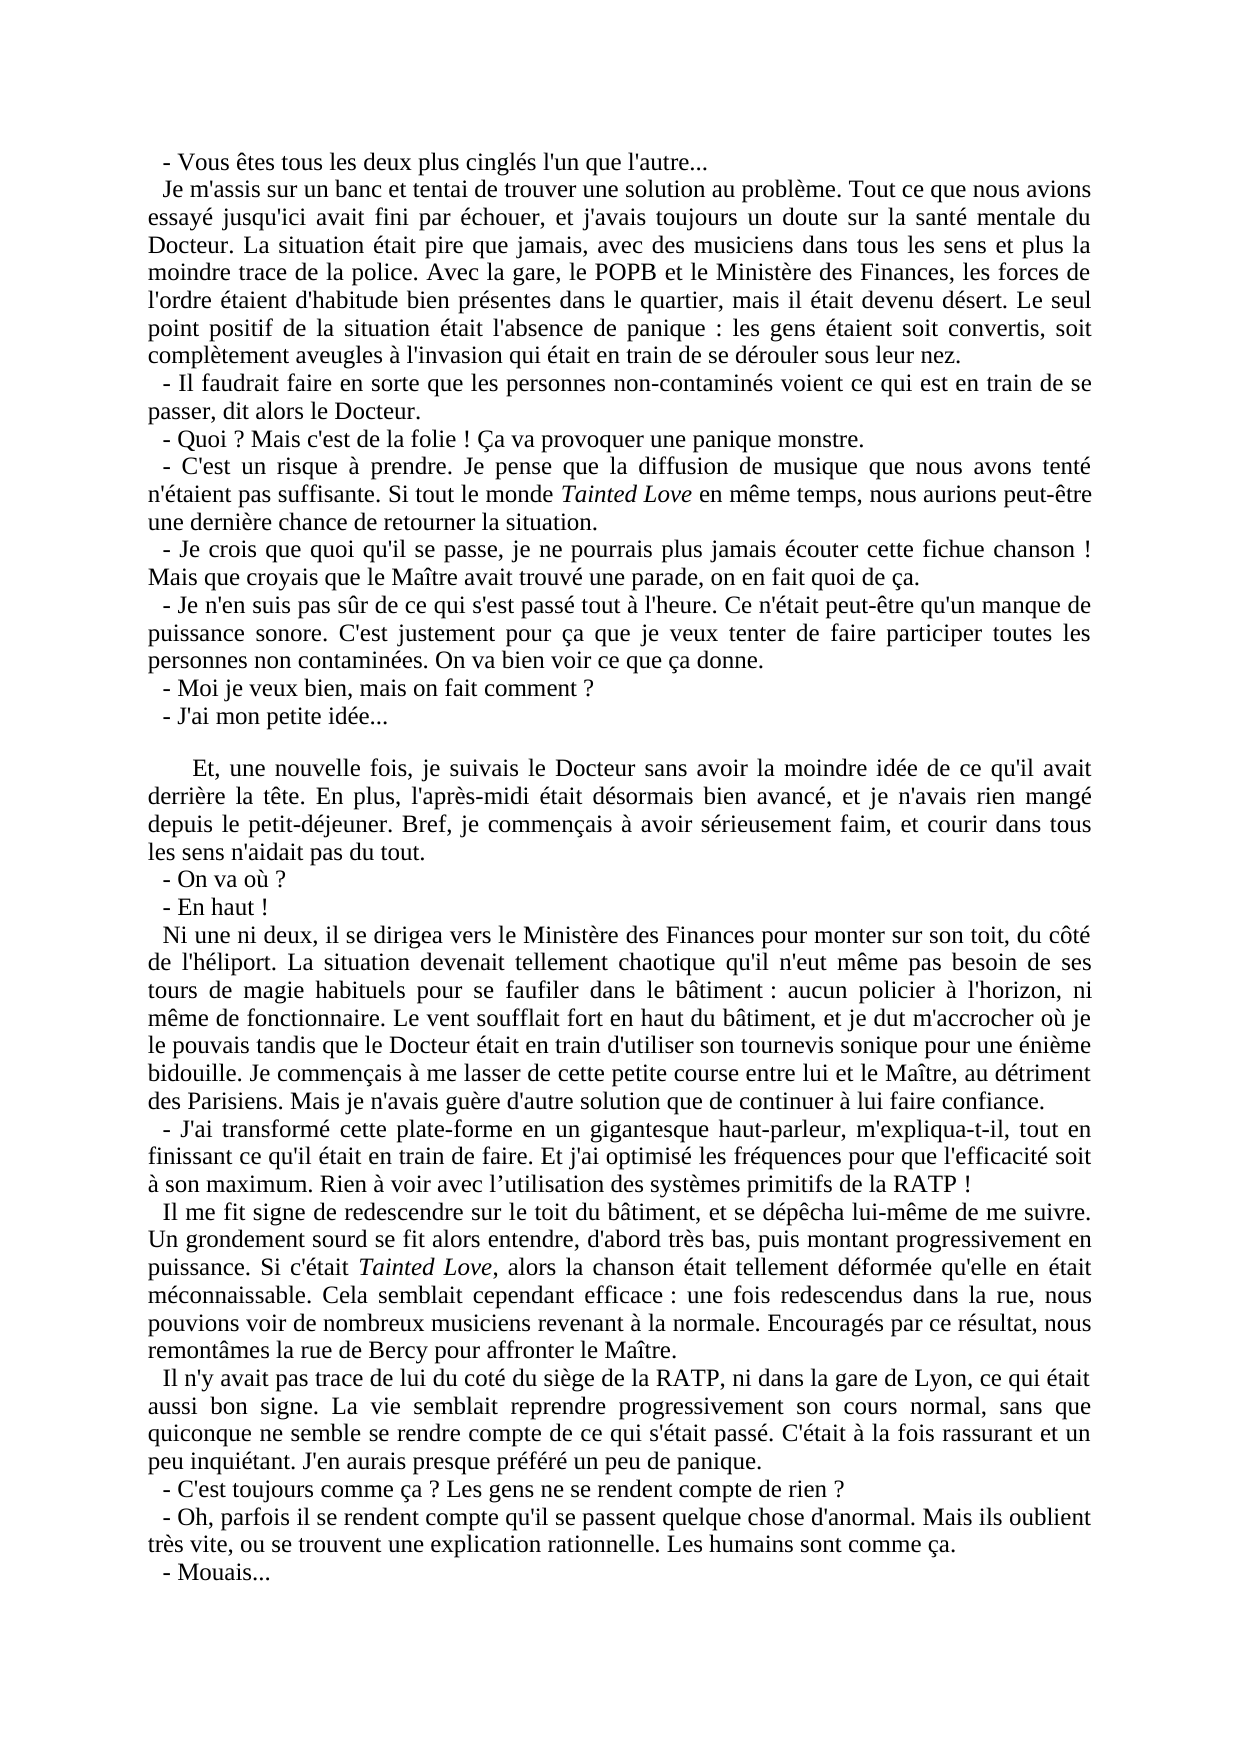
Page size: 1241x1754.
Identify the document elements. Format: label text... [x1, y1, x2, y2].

text - Quoi ? Mais c'est de la folie ! Ça va provoquer une panique monstre. [148, 425, 1093, 452]
text - Oh, parfois il se rendent compte qu'il se passent quelque chose d'anormal. Mais ils oublient très vite, ou se trouvent une explication rationnelle. Les humains sont comme ça. [148, 1503, 1093, 1558]
text - J'ai transformé cette plate-forme en un gigantesque haut-parleur, m'expliqua-t-il, tout en finissant ce qu'il était en train de faire. Et j'ai optimisé les fréquences pour que l'efficacité soit à son maximum. Rien à voir avec l’utilisation des systèmes primitifs de la RATP ! [148, 1115, 1093, 1198]
text Ni une ni deux, il se dirigea vers le Ministère des Finances pour monter sur son toit, du côté de l'héliport. La situation devenait tellement chaotique qu'il n'eut même pas besoin de ses tours de magie habituels pour se faufiler dans le bâtiment : aucun policier à l'horizon, ni même de fonctionnaire. Le vent soufflait fort en haut du bâtiment, et je dut m'accrocher où je le pouvais tandis que le Docteur était en train d'utiliser son tournevis sonique pour une énième bidouille. Je commençais à me lasser de cette petite course entre lui et le Maître, au détriment des Parisiens. Mais je n'avais guère d'autre solution que de continuer à lui faire confiance. [148, 921, 1093, 1115]
text Il n'y avait pas trace de lui du coté du siège de la RATP, ni dans la gare de Lyon, ce qui était aussi bon signe. La vie semblait reprendre progressivement son cours normal, sans que quiconque ne semble se rendre compte de ce qui s'était passé. C'était à la fois rassurant et un peu inquiétant. J'en aurais presque préféré un peu de panique. [148, 1364, 1093, 1475]
text - Moi je veux bien, mais on fait comment ? [148, 674, 1093, 702]
text - J'ai mon petite idée... [148, 702, 1093, 729]
text - Mouais... [148, 1558, 1093, 1586]
text - Vous êtes tous les deux plus cinglés l'un que l'autre... [148, 148, 1093, 175]
text - Je crois que quoi qu'il se passe, je ne pourrais plus jamais écouter cette fichue chanson ! Mais que croyais que le Maître avait trouvé une parade, on en fait quoi de ça. [148, 536, 1093, 591]
text - Il faudrait faire en sorte que les personnes non-contaminés voient ce qui est en train de se passer, dit alors le Docteur. [148, 369, 1093, 425]
text Je m'assis sur un banc et tentai de trouver une solution au problème. Tout ce que nous avions essayé jusqu'ici avait fini par échouer, et j'avais toujours un doute sur la santé mentale du Docteur. La situation était pire que jamais, avec des musiciens dans tous les sens et plus la moindre trace de la police. Avec la gare, le POPB et le Ministère des Finances, les forces de l'ordre étaient d'habitude bien présentes dans le quartier, mais il était devenu désert. Le seul point positif de la situation était l'absence de panique : les gens étaient soit convertis, soit complètement aveugles à l'invasion qui était en train de se dérouler sous leur nez. [148, 175, 1093, 369]
text - C'est toujours comme ça ? Les gens ne se rendent compte de rien ? [148, 1475, 1093, 1503]
text Il me fit signe de redescendre sur le toit du bâtiment, et se dépêcha lui-même de me suivre. Un grondement sourd se fit alors entendre, d'abord très bas, puis montant progressivement en puissance. Si c'était Tainted Love, alors la chanson était tellement déformée qu'elle en était méconnaissable. Cela semblait cependant efficace : une fois redescendus dans la rue, nous pouvions voir de nombreux musiciens revenant à la normale. Encouragés par ce résultat, nous remontâmes la rue de Bercy pour affronter le Maître. [148, 1198, 1093, 1364]
text - C'est un risque à prendre. Je pense que la diffusion de musique que nous avons tenté n'étaient pas suffisante. Si tout le monde Tainted Love en même temps, nous aurions peut-être une dernière chance de retourner la situation. [148, 452, 1093, 536]
text Et, une nouvelle fois, je suivais le Docteur sans avoir la moindre idée de ce qu'il avait derrière la tête. En plus, l'après-midi était désormais bien avancé, et je n'avais rien mangé depuis le petit-déjeuner. Bref, je commençais à avoir sérieusement faim, et courir dans tous les sens n'aidait pas du tout. [148, 754, 1093, 865]
text - Je n'en suis pas sûr de ce qui s'est passé tout à l'heure. Ce n'était peut-être qu'un manque de puissance sonore. C'est justement pour ça que je veux tenter de faire participer toutes les personnes non contaminées. On va bien voir ce que ça donne. [148, 591, 1093, 674]
text - En haut ! [148, 893, 1093, 921]
text - On va où ? [148, 865, 1093, 893]
